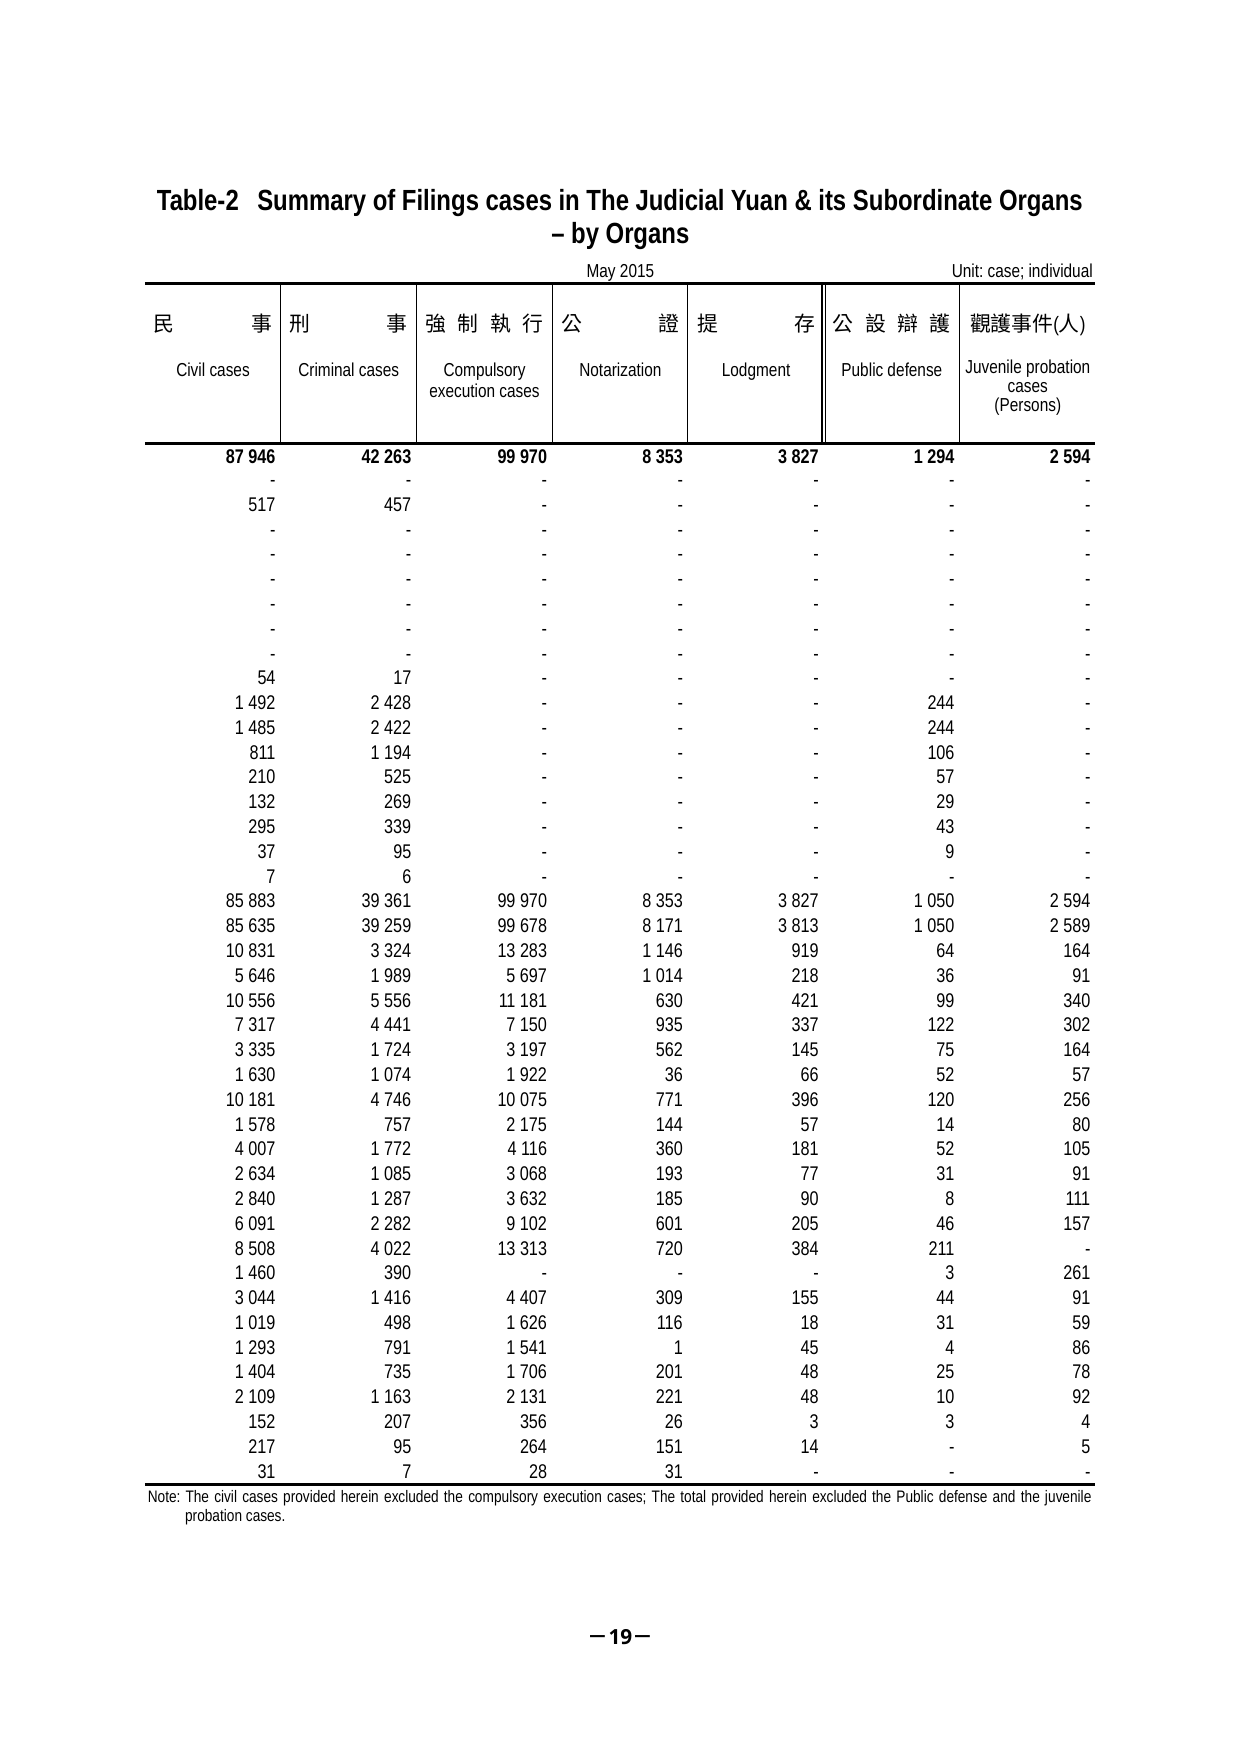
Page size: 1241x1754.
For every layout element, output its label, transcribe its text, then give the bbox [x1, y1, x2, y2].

table_cell 340 [960, 988, 1095, 1012]
table_cell 157 [960, 1211, 1095, 1235]
table_cell 2 282 [281, 1211, 416, 1235]
table_cell 132 [145, 789, 281, 814]
table_cell - [281, 616, 416, 640]
table_cell 811 [145, 740, 281, 764]
table_cell 562 [552, 1037, 688, 1062]
table_cell - [688, 789, 824, 814]
table_cell - [960, 839, 1095, 863]
table_cell - [960, 516, 1095, 541]
table_cell 3 [824, 1260, 959, 1285]
table_cell 26 [552, 1409, 688, 1434]
table_cell 2 634 [145, 1161, 281, 1186]
table_cell 3 197 [416, 1037, 552, 1062]
table_cell 77 [688, 1161, 824, 1186]
table_header 觀護事件(人) [960, 285, 1095, 359]
table_cell - [552, 665, 688, 690]
table_cell 1 287 [281, 1186, 416, 1211]
table_cell - [552, 566, 688, 591]
table_cell - [416, 591, 552, 616]
table_cell 1 989 [281, 963, 416, 987]
table_cell - [416, 764, 552, 789]
table_cell - [416, 467, 552, 492]
table_cell 4 007 [145, 1136, 281, 1161]
table_cell 57 [824, 764, 959, 789]
table_cell 10 [824, 1384, 959, 1409]
table_cell - [281, 516, 416, 541]
table_cell - [145, 516, 281, 541]
table_cell 10 831 [145, 938, 281, 963]
table_cell - [281, 566, 416, 591]
table_cell 14 [688, 1434, 824, 1458]
table_cell 630 [552, 988, 688, 1012]
table_header 提存 [688, 285, 821, 359]
table_cell 244 [824, 715, 959, 739]
table_cell 720 [552, 1235, 688, 1260]
table_cell 3 335 [145, 1037, 281, 1062]
table_cell 3 827 [688, 888, 824, 913]
table_cell 8 353 [552, 445, 688, 467]
table_cell 8 353 [552, 888, 688, 913]
table_cell 5 646 [145, 963, 281, 987]
table_cell 99 970 [416, 445, 552, 467]
table_cell 1 194 [281, 740, 416, 764]
table_cell Notarization [553, 359, 687, 442]
table_cell - [688, 541, 824, 566]
table_cell - [960, 789, 1095, 814]
table_cell 105 [960, 1136, 1095, 1161]
table_cell 145 [688, 1037, 824, 1062]
table_cell - [688, 616, 824, 640]
table_cell 36 [824, 963, 959, 987]
table_cell - [552, 715, 688, 739]
table_cell 10 556 [145, 988, 281, 1012]
table_cell 111 [960, 1186, 1095, 1211]
table_cell - [688, 665, 824, 690]
table_cell 525 [281, 764, 416, 789]
table_cell 601 [552, 1211, 688, 1235]
table_cell 2 589 [960, 913, 1095, 938]
table_cell 211 [824, 1235, 959, 1260]
table_cell 244 [824, 690, 959, 715]
table_cell - [416, 665, 552, 690]
table_cell Criminal cases [281, 359, 416, 442]
table_cell - [416, 864, 552, 888]
table_cell 91 [960, 1161, 1095, 1186]
table_cell 2 175 [416, 1111, 552, 1136]
table_cell - [552, 541, 688, 566]
table_cell 106 [824, 740, 959, 764]
table_cell 207 [281, 1409, 416, 1434]
table_cell 390 [281, 1260, 416, 1285]
table_cell - [960, 814, 1095, 839]
table_cell 95 [281, 1434, 416, 1458]
table_cell - [552, 492, 688, 516]
table_cell - [960, 715, 1095, 739]
table_cell - [960, 541, 1095, 566]
table_cell 935 [552, 1012, 688, 1037]
table_cell - [416, 690, 552, 715]
table_cell 36 [552, 1062, 688, 1087]
table_cell - [688, 566, 824, 591]
table_cell 90 [688, 1186, 824, 1211]
table_cell 7 [145, 864, 281, 888]
table_cell 1 050 [824, 888, 959, 913]
table_cell 42 263 [281, 445, 416, 467]
table_cell 164 [960, 938, 1095, 963]
table_cell - [688, 591, 824, 616]
table_cell - [416, 1260, 552, 1285]
table_cell - [688, 690, 824, 715]
table_cell - [824, 1459, 959, 1483]
table_cell - [552, 764, 688, 789]
table_cell - [688, 764, 824, 789]
table_cell - [824, 1434, 959, 1458]
table_cell 85 635 [145, 913, 281, 938]
table_cell 7 150 [416, 1012, 552, 1037]
table_cell 151 [552, 1434, 688, 1458]
table_cell 2 131 [416, 1384, 552, 1409]
table_cell 221 [552, 1384, 688, 1409]
table_cell - [416, 516, 552, 541]
table_cell 37 [145, 839, 281, 863]
table_cell - [145, 591, 281, 616]
table_cell 99 [824, 988, 959, 1012]
table_cell 152 [145, 1409, 281, 1434]
table_cell - [688, 1260, 824, 1285]
table_cell 10 075 [416, 1087, 552, 1111]
table_cell 6 091 [145, 1211, 281, 1235]
table_cell 11 181 [416, 988, 552, 1012]
table_cell Public defense [826, 359, 959, 442]
table_cell 99 970 [416, 888, 552, 913]
table_cell - [552, 864, 688, 888]
table_cell 75 [824, 1037, 959, 1062]
table_cell 457 [281, 492, 416, 516]
table_cell - [416, 715, 552, 739]
table_cell 360 [552, 1136, 688, 1161]
table_cell 31 [824, 1161, 959, 1186]
table_cell - [688, 492, 824, 516]
table_cell 1 404 [145, 1359, 281, 1384]
table_cell 57 [688, 1111, 824, 1136]
table_cell 1 050 [824, 913, 959, 938]
table_cell 85 883 [145, 888, 281, 913]
table_cell - [416, 789, 552, 814]
table_cell - [960, 740, 1095, 764]
text Table-2 Summary of Filings cases in The Judicial Yuan & its Subordinate Organs – by Organs [148, 183, 1092, 250]
table_cell 122 [824, 1012, 959, 1037]
table_cell 1 578 [145, 1111, 281, 1136]
table_cell 39 259 [281, 913, 416, 938]
table_cell 302 [960, 1012, 1095, 1037]
table_cell 8 508 [145, 1235, 281, 1260]
table_cell - [552, 591, 688, 616]
table_cell 217 [145, 1434, 281, 1458]
table_cell 517 [145, 492, 281, 516]
table_cell 8 [824, 1186, 959, 1211]
table_cell 48 [688, 1384, 824, 1409]
table_cell 4 441 [281, 1012, 416, 1037]
table_header 強制執行 [417, 285, 552, 359]
table_cell 1 163 [281, 1384, 416, 1409]
table_cell 2 428 [281, 690, 416, 715]
table_cell - [552, 1260, 688, 1285]
table_cell 155 [688, 1285, 824, 1310]
table_cell 99 678 [416, 913, 552, 938]
table_cell - [688, 839, 824, 863]
table_cell 9 [824, 839, 959, 863]
table_cell - [416, 492, 552, 516]
table_header 公證 [553, 285, 687, 359]
table_cell 201 [552, 1359, 688, 1384]
table_cell 1 416 [281, 1285, 416, 1310]
table_cell 384 [688, 1235, 824, 1260]
table_cell 39 361 [281, 888, 416, 913]
table_cell - [552, 616, 688, 640]
table_cell 3 [688, 1409, 824, 1434]
table_cell - [824, 541, 959, 566]
table_cell 5 556 [281, 988, 416, 1012]
table_cell - [960, 640, 1095, 665]
table_cell 1 146 [552, 938, 688, 963]
table_cell - [145, 566, 281, 591]
table_cell - [281, 591, 416, 616]
table_cell 120 [824, 1087, 959, 1111]
table_cell 261 [960, 1260, 1095, 1285]
table_cell - [688, 640, 824, 665]
table_cell 4 [824, 1335, 959, 1359]
table_cell - [416, 814, 552, 839]
table_cell 1 460 [145, 1260, 281, 1285]
table_cell 6 [281, 864, 416, 888]
table_cell - [416, 616, 552, 640]
table_cell 29 [824, 789, 959, 814]
table_cell - [824, 616, 959, 640]
table_cell 66 [688, 1062, 824, 1087]
table_cell 5 697 [416, 963, 552, 987]
table_cell 1 085 [281, 1161, 416, 1186]
table_cell 1 772 [281, 1136, 416, 1161]
table_cell - [960, 616, 1095, 640]
table_cell 116 [552, 1310, 688, 1334]
table_cell 14 [824, 1111, 959, 1136]
table_cell 64 [824, 938, 959, 963]
table_cell 269 [281, 789, 416, 814]
table_cell - [281, 467, 416, 492]
table_cell 1 492 [145, 690, 281, 715]
table_cell 2 109 [145, 1384, 281, 1409]
table_cell - [552, 467, 688, 492]
table_cell 3 [824, 1409, 959, 1434]
table_cell Lodgment [688, 359, 821, 442]
table_cell 735 [281, 1359, 416, 1384]
table_cell - [416, 541, 552, 566]
table_cell 1 626 [416, 1310, 552, 1334]
table_cell 54 [145, 665, 281, 690]
table_cell Juvenile probation cases (Persons) [960, 359, 1095, 442]
table_cell 25 [824, 1359, 959, 1384]
table_header 公設辯護 [826, 285, 959, 359]
table_cell - [281, 541, 416, 566]
table_cell - [960, 492, 1095, 516]
table_cell 52 [824, 1136, 959, 1161]
table_cell - [416, 640, 552, 665]
table_cell 757 [281, 1111, 416, 1136]
table_cell 396 [688, 1087, 824, 1111]
table_cell 10 181 [145, 1087, 281, 1111]
table_cell 1 019 [145, 1310, 281, 1334]
table_cell 264 [416, 1434, 552, 1458]
table_cell 2 594 [960, 888, 1095, 913]
table_cell 185 [552, 1186, 688, 1211]
table_cell 144 [552, 1111, 688, 1136]
table_cell - [416, 839, 552, 863]
table_cell 43 [824, 814, 959, 839]
table_cell - [145, 467, 281, 492]
table_cell - [688, 715, 824, 739]
table_cell 3 324 [281, 938, 416, 963]
table_cell 1 293 [145, 1335, 281, 1359]
table_cell - [824, 591, 959, 616]
table_cell 4 116 [416, 1136, 552, 1161]
table_cell 3 827 [688, 445, 824, 467]
table_cell - [416, 566, 552, 591]
table_cell 1 724 [281, 1037, 416, 1062]
table_header 刑事 [281, 285, 416, 359]
table_cell 86 [960, 1335, 1095, 1359]
table_cell 3 632 [416, 1186, 552, 1211]
table_cell 337 [688, 1012, 824, 1037]
table_cell - [688, 1459, 824, 1483]
table_cell - [688, 516, 824, 541]
table_cell 1 294 [824, 445, 959, 467]
table_cell 771 [552, 1087, 688, 1111]
table_cell 13 313 [416, 1235, 552, 1260]
table_cell 80 [960, 1111, 1095, 1136]
table_cell 31 [552, 1459, 688, 1483]
table_cell 59 [960, 1310, 1095, 1334]
table_cell - [688, 740, 824, 764]
table_cell - [960, 1459, 1095, 1483]
table_cell - [960, 566, 1095, 591]
table_cell 1 074 [281, 1062, 416, 1087]
table_cell 4 022 [281, 1235, 416, 1260]
table_cell - [960, 864, 1095, 888]
table_cell 4 746 [281, 1087, 416, 1111]
table_cell 18 [688, 1310, 824, 1334]
table_cell 13 283 [416, 938, 552, 963]
table_cell 48 [688, 1359, 824, 1384]
table_cell - [552, 516, 688, 541]
table_cell 1 485 [145, 715, 281, 739]
table_cell 4 407 [416, 1285, 552, 1310]
table_cell 9 102 [416, 1211, 552, 1235]
table_header 民事 [145, 285, 280, 359]
table_cell - [960, 1235, 1095, 1260]
table_cell - [688, 814, 824, 839]
table_cell 791 [281, 1335, 416, 1359]
table_cell 46 [824, 1211, 959, 1235]
table_cell 91 [960, 1285, 1095, 1310]
table_cell 919 [688, 938, 824, 963]
table_cell 218 [688, 963, 824, 987]
table_cell - [824, 467, 959, 492]
table_cell - [688, 467, 824, 492]
table_cell - [416, 740, 552, 764]
table_cell 164 [960, 1037, 1095, 1062]
table_cell 87 946 [145, 445, 281, 467]
table_cell - [960, 690, 1095, 715]
table_cell 181 [688, 1136, 824, 1161]
table_cell 57 [960, 1062, 1095, 1087]
table_cell 295 [145, 814, 281, 839]
table_cell 2 594 [960, 445, 1095, 467]
table_cell 7 [281, 1459, 416, 1483]
table_cell - [824, 516, 959, 541]
table_cell 309 [552, 1285, 688, 1310]
table_cell - [552, 839, 688, 863]
table_cell 95 [281, 839, 416, 863]
table_cell Civil cases [145, 359, 280, 442]
table_cell 3 044 [145, 1285, 281, 1310]
table_cell - [552, 814, 688, 839]
table_cell 3 068 [416, 1161, 552, 1186]
table_cell 3 813 [688, 913, 824, 938]
table_cell 92 [960, 1384, 1095, 1409]
table_cell 193 [552, 1161, 688, 1186]
table_cell - [960, 665, 1095, 690]
text May 2015 Unit: case; individual [148, 260, 1092, 282]
table_cell 17 [281, 665, 416, 690]
table_cell 339 [281, 814, 416, 839]
table_cell - [552, 690, 688, 715]
table_cell - [688, 864, 824, 888]
table_cell Compulsory execution cases [417, 359, 552, 442]
table_cell 7 317 [145, 1012, 281, 1037]
text Note: The civil cases provided herein excluded the compulsory execution cases; The total provided herein excluded the Public defense and the juvenile probation cases. [148, 1486, 1092, 1525]
table_cell - [145, 616, 281, 640]
table_cell - [960, 591, 1095, 616]
table_cell 421 [688, 988, 824, 1012]
table_cell - [824, 640, 959, 665]
table_cell - [960, 467, 1095, 492]
table_cell 356 [416, 1409, 552, 1434]
table_cell 4 [960, 1409, 1095, 1434]
table_cell - [824, 864, 959, 888]
table_cell 1 [552, 1335, 688, 1359]
table_cell - [281, 640, 416, 665]
table_cell 45 [688, 1335, 824, 1359]
table_cell - [145, 541, 281, 566]
table_cell 256 [960, 1087, 1095, 1111]
table_cell - [552, 740, 688, 764]
table_cell 205 [688, 1211, 824, 1235]
table_cell 1 706 [416, 1359, 552, 1384]
table_cell 498 [281, 1310, 416, 1334]
table_cell 2 422 [281, 715, 416, 739]
table_cell 2 840 [145, 1186, 281, 1211]
table_cell 52 [824, 1062, 959, 1087]
table_cell 1 630 [145, 1062, 281, 1087]
table_cell - [824, 665, 959, 690]
table_cell 5 [960, 1434, 1095, 1458]
table_cell 31 [145, 1459, 281, 1483]
table_cell - [824, 492, 959, 516]
table_cell 8 171 [552, 913, 688, 938]
table_cell 1 541 [416, 1335, 552, 1359]
table_cell 1 014 [552, 963, 688, 987]
table_cell 1 922 [416, 1062, 552, 1087]
table_cell - [960, 764, 1095, 789]
table_cell - [552, 789, 688, 814]
table_cell 78 [960, 1359, 1095, 1384]
table_cell - [145, 640, 281, 665]
table_cell 91 [960, 963, 1095, 987]
table_cell 31 [824, 1310, 959, 1334]
table_cell - [552, 640, 688, 665]
table_cell - [824, 566, 959, 591]
table_cell 210 [145, 764, 281, 789]
table_cell 28 [416, 1459, 552, 1483]
table_cell 44 [824, 1285, 959, 1310]
